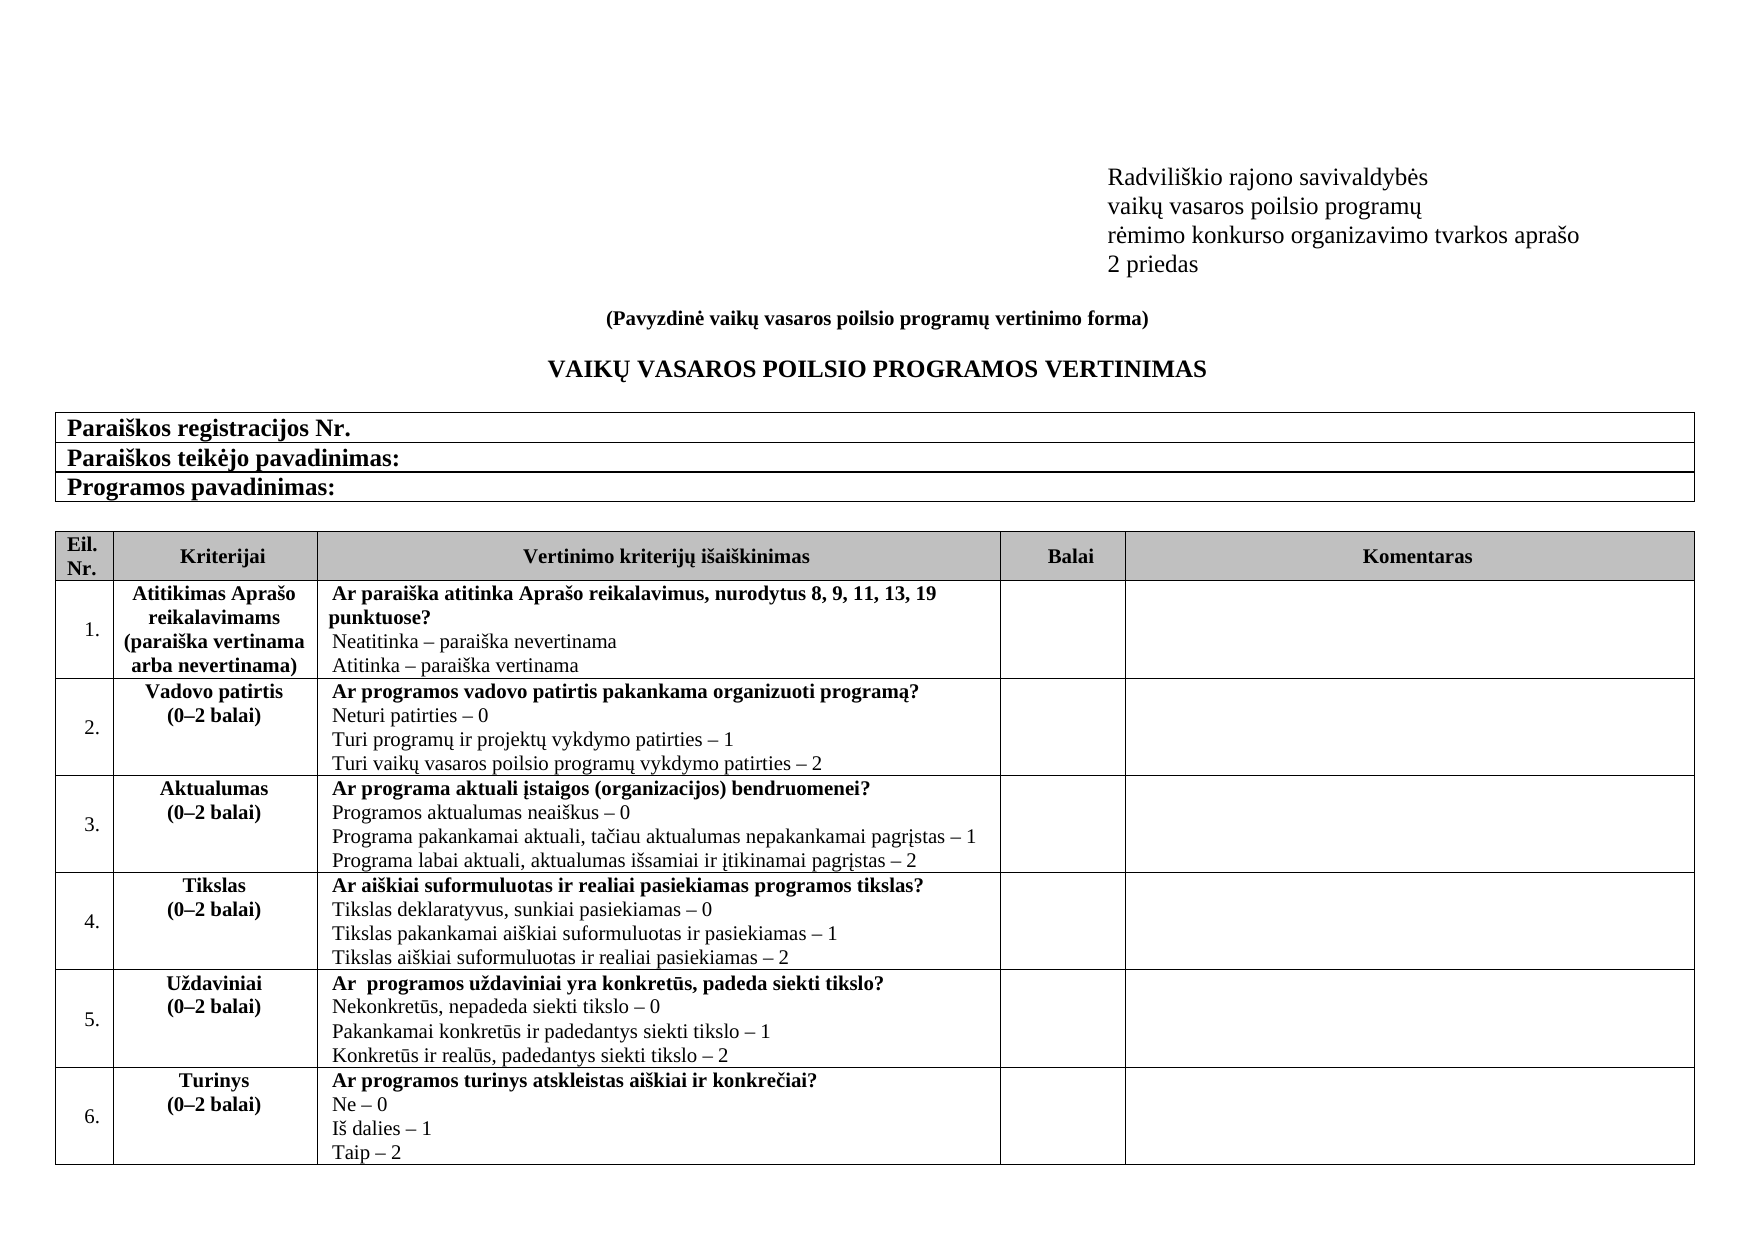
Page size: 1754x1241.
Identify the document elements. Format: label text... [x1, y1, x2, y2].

text (Pavyzdinė vaikų vasaros poilsio programų vertinimo forma) [118, 306, 1636, 330]
table_cell [1126, 776, 1694, 872]
table_cell Ar programos turinys atskleistas aiškiai ir konkrečiai? Ne – 0 Iš dalies – 1 Taip – 2 [318, 1068, 1000, 1164]
table_header Paraiškos registracijos Nr. [56, 413, 1694, 442]
table_cell [1126, 679, 1694, 775]
table_header Vertinimo kriterijų išaiškinimas [318, 532, 1000, 580]
table_cell Aktualumas (0–2 balai) [114, 776, 317, 872]
text rėmimo konkurso organizavimo tvarkos aprašo [118, 220, 1621, 249]
table_cell [1001, 970, 1125, 1067]
table_cell [1126, 873, 1694, 969]
table_cell Ar paraiška atitinka Aprašo reikalavimus, nurodytus 8, 9, 11, 13, 19 punktuose? Neatitinka – paraiška nevertinama Atitinka – paraiška vertinama [318, 581, 1000, 677]
table_cell [1126, 1068, 1694, 1164]
table_header Komentaras [1126, 532, 1694, 580]
text 2 priedas [118, 249, 1621, 277]
table_header Balai [1001, 532, 1125, 580]
table_header Kriterijai [114, 532, 317, 580]
table_cell [1001, 776, 1125, 872]
table_cell [1126, 970, 1694, 1067]
table_cell Ar programos vadovo patirtis pakankama organizuoti programą? Neturi patirties – 0 Turi programų ir projektų vykdymo patirties – 1 Turi vaikų vasaros poilsio programų vykdymo patirties – 2 [318, 679, 1000, 775]
table_cell Ar programos uždaviniai yra konkretūs, padeda siekti tikslo? Nekonkretūs, nepadeda siekti tikslo – 0 Pakankamai konkretūs ir padedantys siekti tikslo – 1 Konkretūs ir realūs, padedantys siekti tikslo – 2 [318, 970, 1000, 1067]
table_cell 6. [56, 1068, 113, 1164]
table_cell [1001, 873, 1125, 969]
table_cell Ar aiškiai suformuluotas ir realiai pasiekiamas programos tikslas? Tikslas deklaratyvus, sunkiai pasiekiamas – 0 Tikslas pakankamai aiškiai suformuluotas ir pasiekiamas – 1 Tikslas aiškiai suformuluotas ir realiai pasiekiamas – 2 [318, 873, 1000, 969]
table_cell 1. [56, 581, 113, 677]
table_cell Uždaviniai (0–2 balai) [114, 970, 317, 1067]
table_cell Atitikimas Aprašo reikalavimams (paraiška vertinama arba nevertinama) [114, 581, 317, 677]
table_cell 2. [56, 679, 113, 775]
text VAIKŲ VASAROS POILSIO PROGRAMOS VERTINIMAS [118, 354, 1636, 383]
table_cell [1126, 581, 1694, 677]
table_cell [1001, 1068, 1125, 1164]
table_cell Tikslas (0–2 balai) [114, 873, 317, 969]
table_cell 3. [56, 776, 113, 872]
table_cell Programos pavadinimas: [56, 473, 1694, 501]
table_cell 4. [56, 873, 113, 969]
table_cell Turinys (0–2 balai) [114, 1068, 317, 1164]
text Radviliškio rajono savivaldybės [118, 162, 1621, 191]
text vaikų vasaros poilsio programų [118, 191, 1621, 220]
table_cell Paraiškos teikėjo pavadinimas: [56, 443, 1694, 471]
table_cell [1001, 581, 1125, 677]
table_cell 5. [56, 970, 113, 1067]
table_cell [1001, 679, 1125, 775]
table_header Eil. Nr. [56, 532, 113, 580]
table_cell Ar programa aktuali įstaigos (organizacijos) bendruomenei? Programos aktualumas neaiškus – 0 Programa pakankamai aktuali, tačiau aktualumas nepakankamai pagrįstas – 1 Programa labai aktuali, aktualumas išsamiai ir įtikinamai pagrįstas – 2 [318, 776, 1000, 872]
table_cell Vadovo patirtis (0–2 balai) [114, 679, 317, 775]
